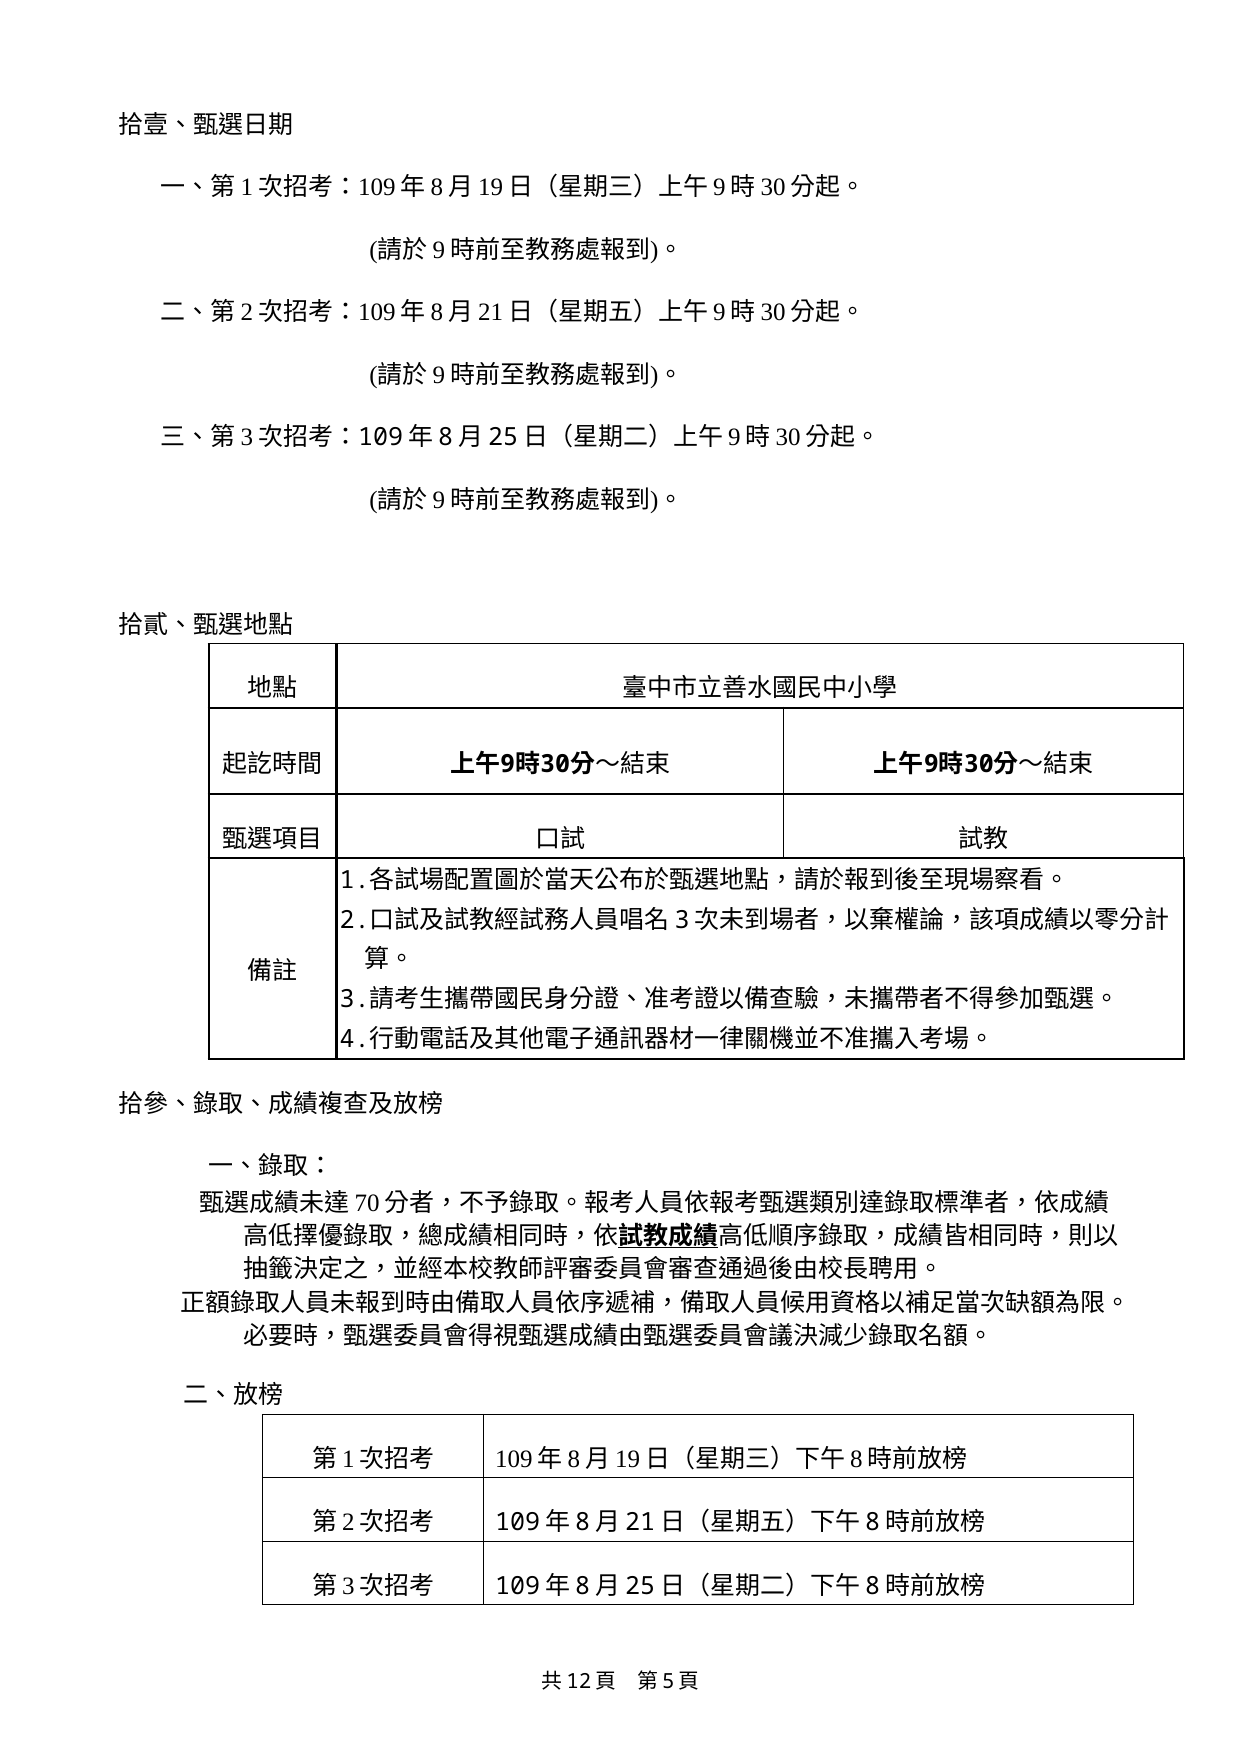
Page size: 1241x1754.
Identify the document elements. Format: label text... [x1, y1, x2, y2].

table_cell 1.各試場配置圖於當天公布於甄選地點，請於報到後至現場察看。 2.口試及試教經試務人員唱名3次未到場者，以棄權論，該項成績以零分計算。 3.請考生攜帶國民身分證、准考證以備查驗，未攜帶者不得參加甄選。 4.行動電話及其他電子通訊器材一律關機並不准攜入考場。 [338, 859, 1183, 1057]
text 拾參、錄取、成績複查及放榜 [118, 1059, 1122, 1122]
table_cell 備註 [210, 859, 335, 1057]
table_cell 甄選項目 [210, 795, 335, 857]
table_cell 起訖時間 [210, 709, 335, 793]
table_header 第1次招考 [263, 1415, 483, 1477]
text 二、第2次招考：109年8月21日（星期五）上午9時30分起。 (請於9時前至教務處報到)。 [148, 268, 1122, 393]
table_cell 109年8月25日（星期二）下午8時前放榜 [484, 1542, 1133, 1604]
table_header 109年8月19日（星期三）下午8時前放榜 [484, 1415, 1133, 1477]
table_header 臺中市立善水國民中小學 [338, 644, 1183, 707]
table_cell 試教 [784, 795, 1183, 857]
table_cell 第3次招考 [263, 1542, 483, 1604]
table_cell 第2次招考 [263, 1478, 483, 1541]
text 拾壹、甄選日期 [118, 81, 1122, 143]
text 一、第1次招考：109年8月19日（星期三）上午9時30分起。 (請於9時前至教務處報到)。 [148, 143, 1122, 268]
text 正額錄取人員未報到時由備取人員依序遞補，備取人員候用資格以補足當次缺額為限。必要時，甄選委員會得視甄選成績由甄選委員會議決減少錄取名額。 [118, 1284, 1122, 1351]
table_header 地點 [210, 644, 335, 707]
table_cell 上午9時30分～結束 [338, 709, 783, 793]
table_cell 上午9時30分～結束 [784, 709, 1183, 793]
table_cell 109年8月21日（星期五）下午8時前放榜 [484, 1478, 1133, 1541]
text 一、錄取： [118, 1122, 1122, 1184]
text 拾貳、甄選地點 [118, 581, 1122, 643]
text 二、放榜 [177, 1351, 1122, 1414]
text 甄選成績未達70分者，不予錄取。報考人員依報考甄選類別達錄取標準者，依成績高低擇優錄取，總成績相同時，依試教成績高低順序錄取，成績皆相同時，則以抽籤決定之，並經本校教師評審委員會審查通過後由校長聘用。 [156, 1184, 1122, 1284]
table_cell 口試 [338, 795, 783, 857]
text 三、第3次招考：109年8月25日（星期二）上午9時30分起。 (請於9時前至教務處報到)。 [148, 393, 1122, 518]
